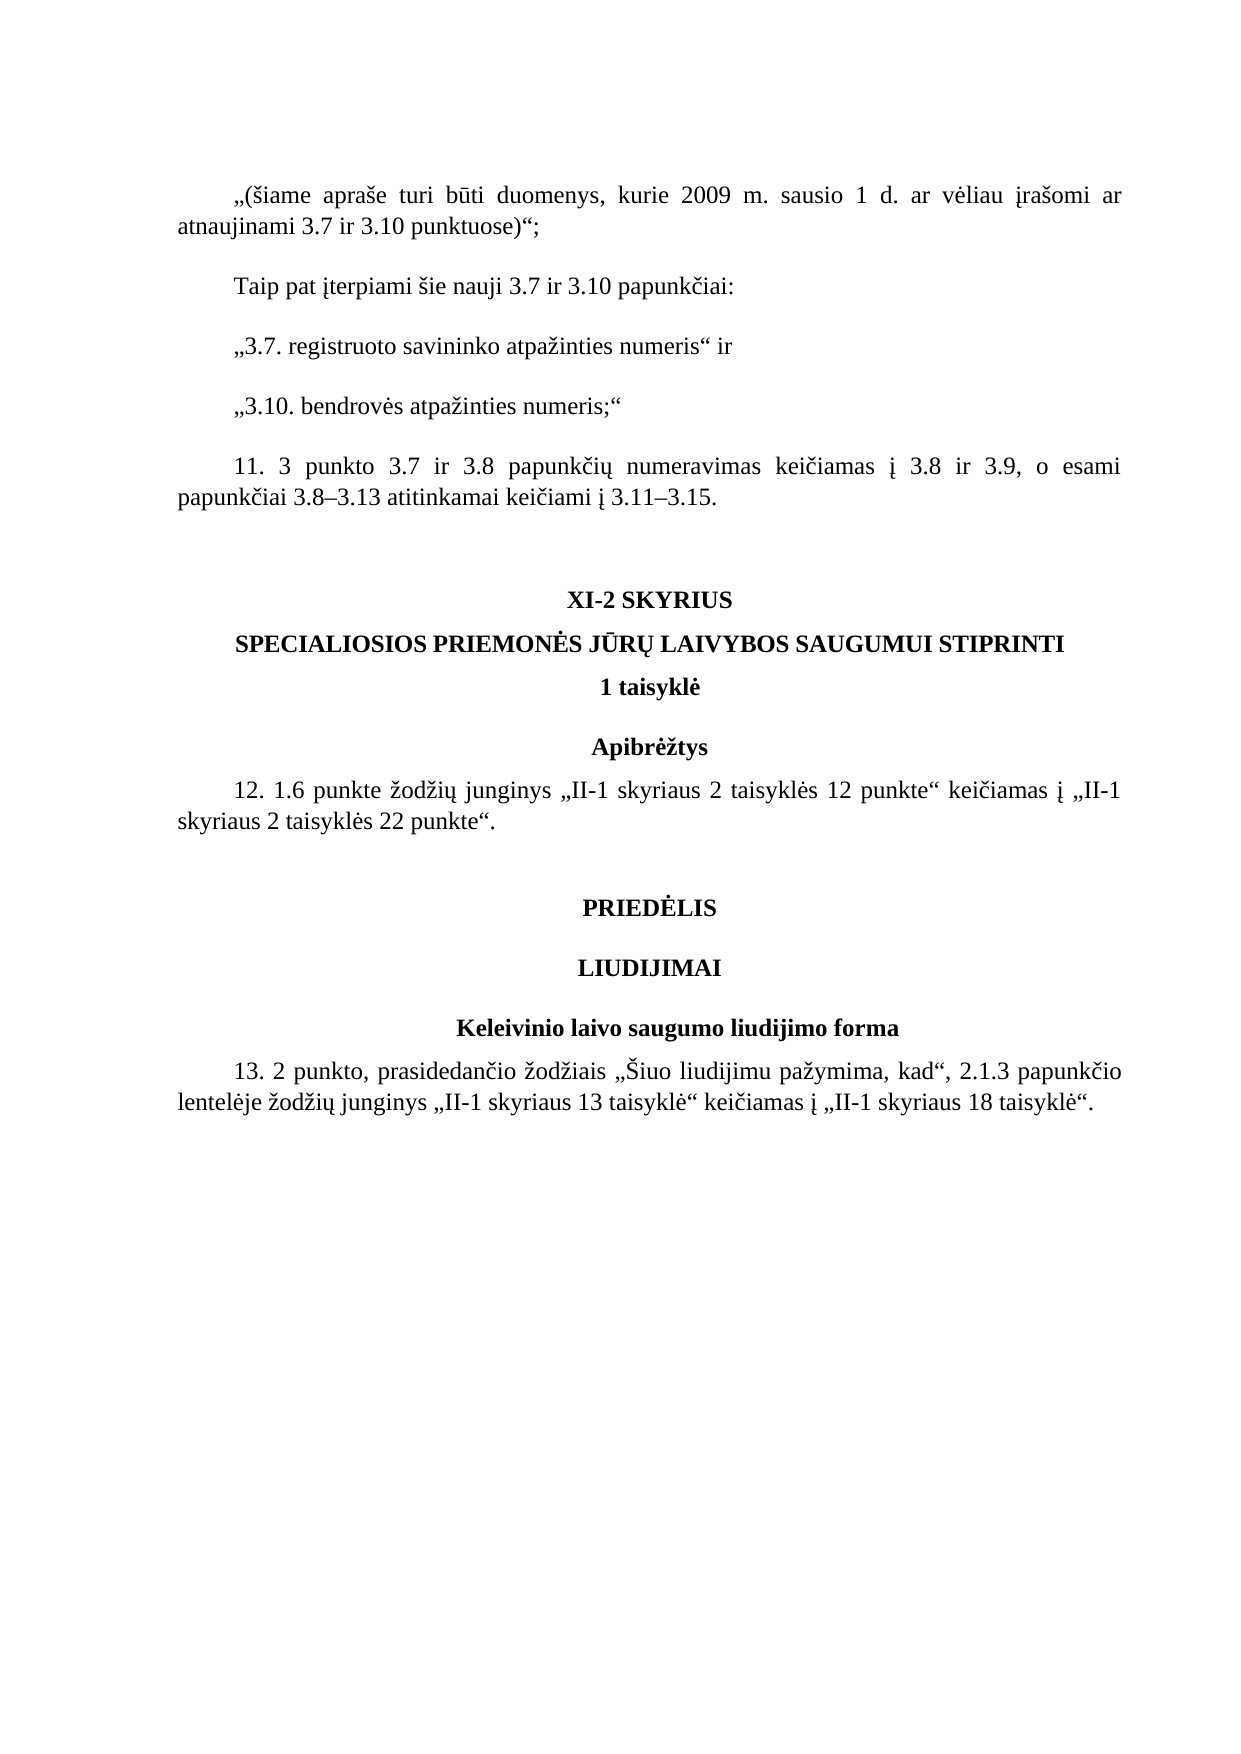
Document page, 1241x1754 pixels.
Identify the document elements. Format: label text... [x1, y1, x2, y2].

text 1 taisyklė [177, 669, 1122, 701]
text 13. 2 punkto, prasidedančio žodžiais „Šiuo liudijimu pažymima, kad“, 2.1.3 papunkčio lentelėje žodžių junginys „II-1 skyriaus 13 taisyklė“ keičiamas į „II-1 skyriaus 18 taisyklė“. [177, 1053, 1122, 1116]
text Taip pat įterpiami šie nauji 3.7 ir 3.10 papunkčiai: [177, 268, 1122, 300]
text SPECIALIOSIOS PRIEMONĖS JŪRŲ LAIVYBOS SAUGumui STIPRINTI [177, 626, 1122, 657]
text „(šiame apraše turi būti duomenys, kurie 2009 m. sausio 1 d. ar vėliau įrašomi ar atnaujinami 3.7 ir 3.10 punktuose)“; [177, 177, 1122, 240]
text Keleivinio laivo saugumo liudijimo forma [177, 1010, 1122, 1042]
text PRIEDĖLIS [177, 890, 1122, 922]
text „3.7. registruoto savininko atpažinties numeris“ ir [177, 328, 1122, 360]
text liudijimai [177, 950, 1122, 982]
text „3.10. bendrovės atpažinties numeris;“ [177, 388, 1122, 420]
text 11. 3 punkto 3.7 ir 3.8 papunkčių numeravimas keičiamas į 3.8 ir 3.9, o esami papunkčiai 3.8–3.13 atitinkamai keičiami į 3.11–3.15. [177, 448, 1122, 511]
text Apibrėžtys [177, 729, 1122, 761]
text XI-2 SKYRIUS [360, 583, 939, 614]
text 12. 1.6 punkte žodžių junginys „II-1 skyriaus 2 taisyklės 12 punkte“ keičiamas į „II-1 skyriaus 2 taisyklės 22 punkte“. [177, 773, 1122, 835]
